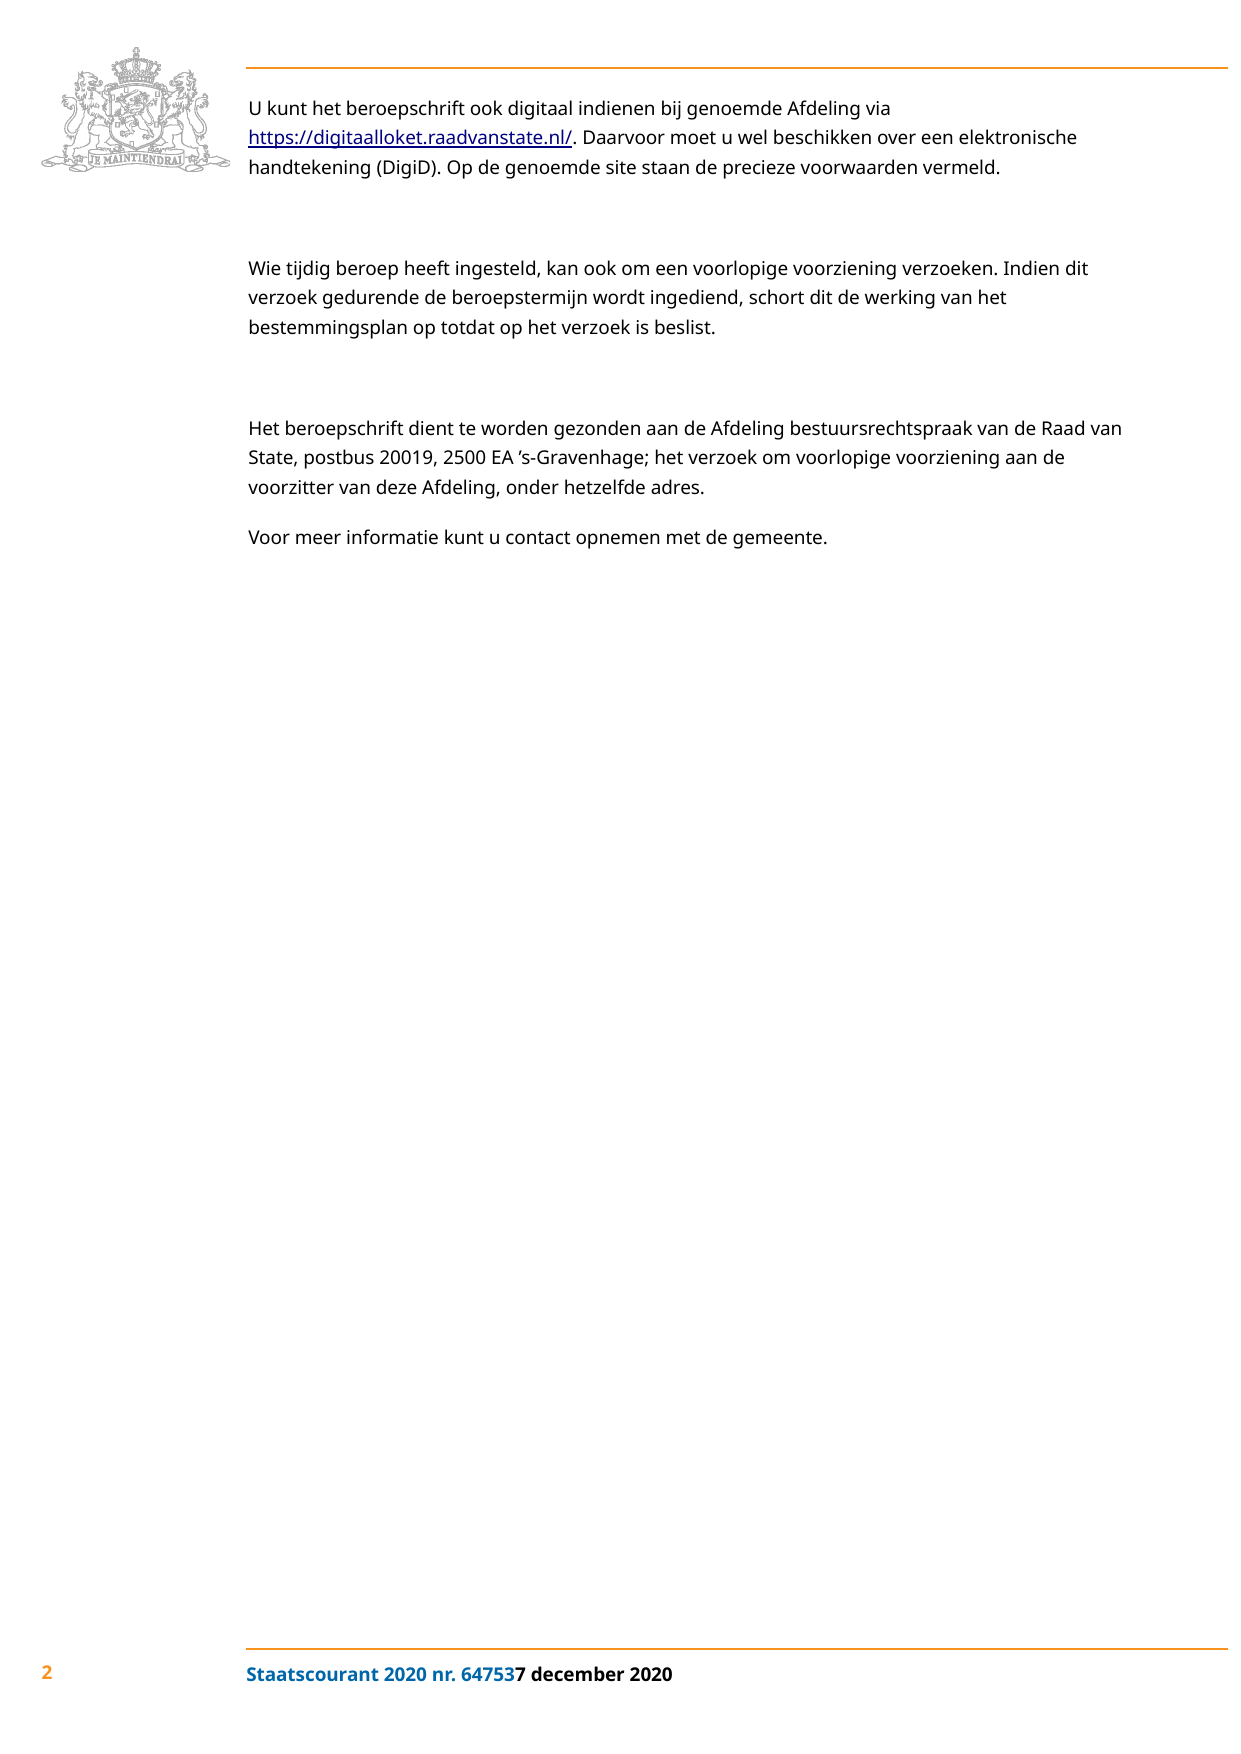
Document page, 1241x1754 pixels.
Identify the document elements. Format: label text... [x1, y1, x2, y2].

picture [41, 47, 231, 172]
text Het beroepschrift dient te worden gezonden aan de Afdeling bestuursrechtspraak van de Raad van State, postbus 20019, 2500 EA ’s-Gravenhage; het verzoek om voorlopige voorziening aan de voorzitter van deze Afdeling, onder hetzelfde adres. [248, 415, 1152, 500]
text Voor meer informatie kunt u contact opnemen met de gemeente. [248, 524, 1152, 550]
text U kunt het beroepschrift ook digitaal indienen bij genoemde Afdeling via https://digitaalloket.raadvanstate.nl/. Daarvoor moet u wel beschikken over een elektronische handtekening (DigiD). Op de genoemde site staan de precieze voorwaarden vermeld. [248, 95, 1152, 180]
text Wie tijdig beroep heeft ingesteld, kan ook om een voorlopige voorziening verzoeken. Indien dit verzoek gedurende de beroepstermijn wordt ingediend, schort dit de werking van het bestemmingsplan op totdat op het verzoek is beslist. [248, 255, 1152, 340]
